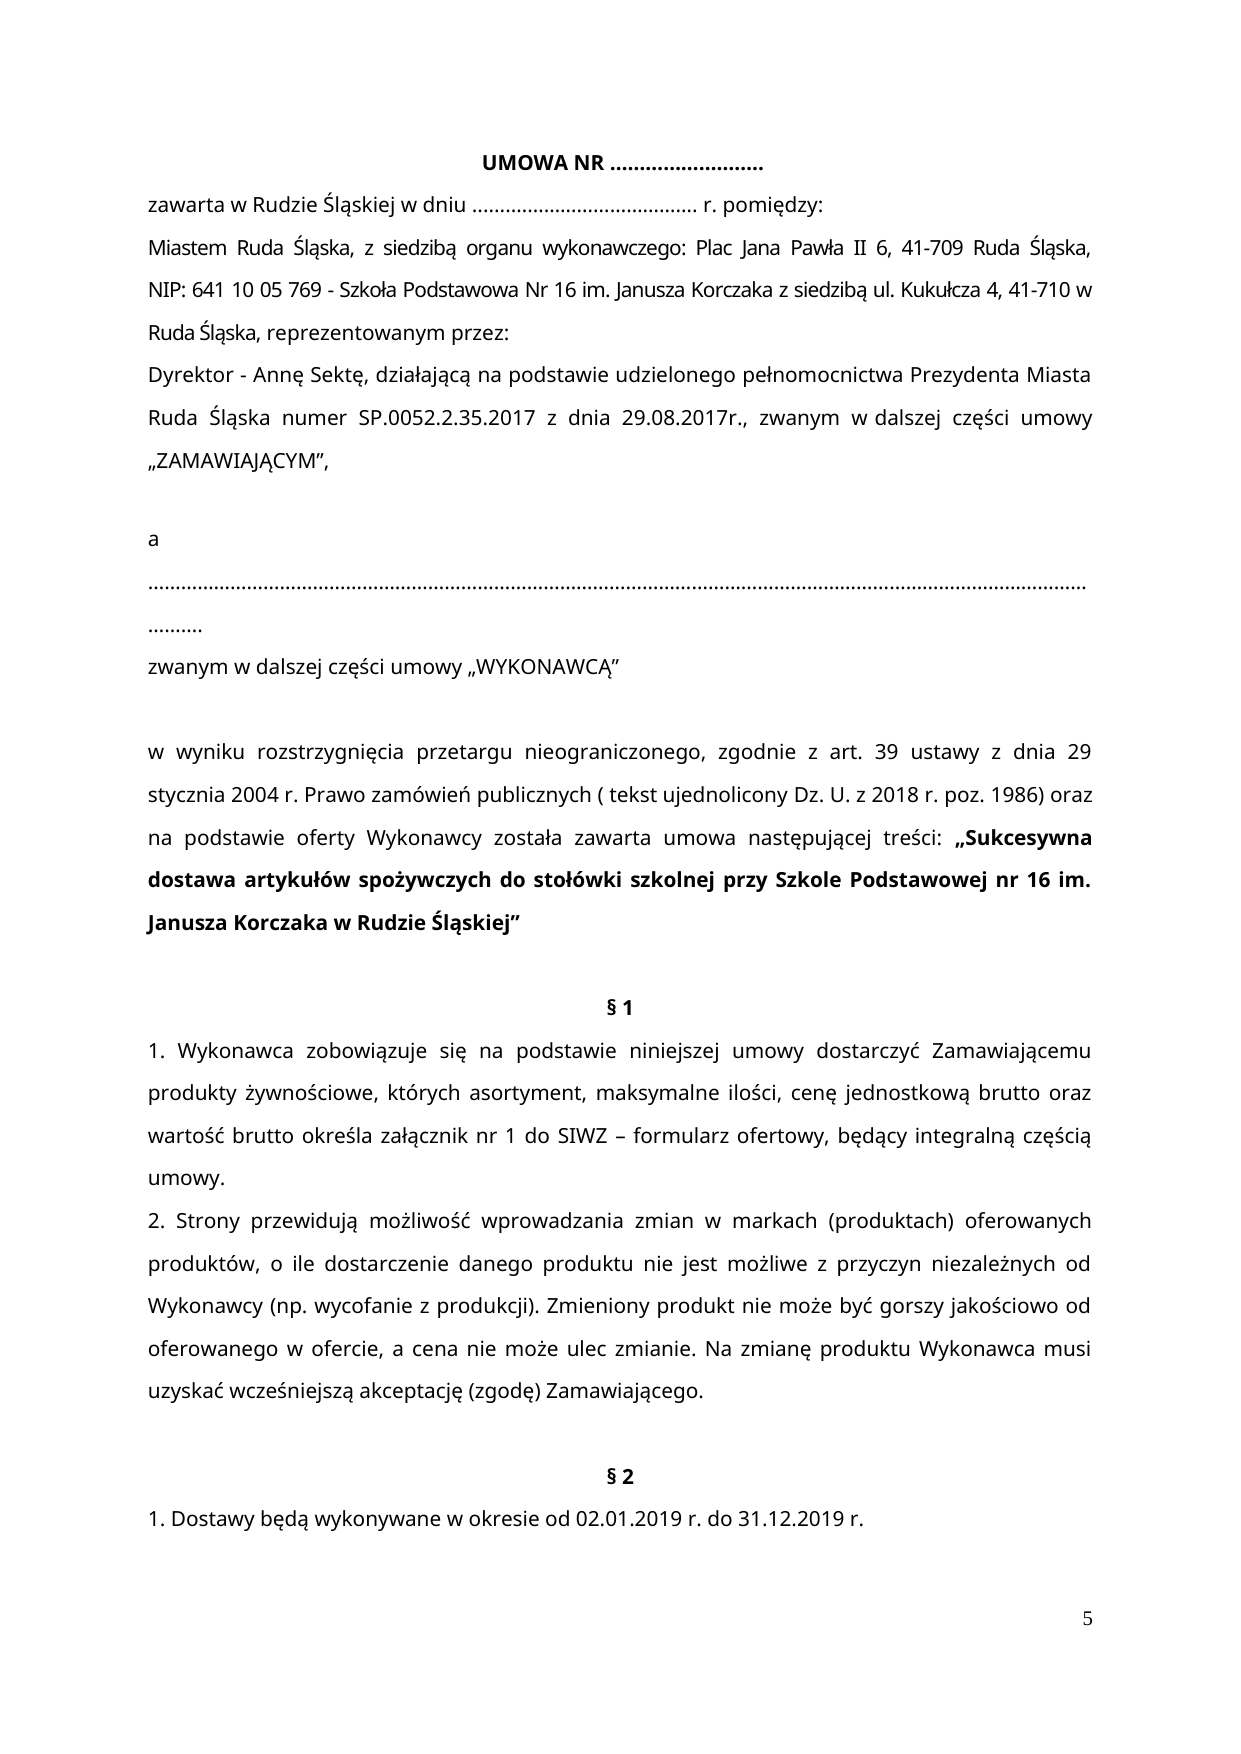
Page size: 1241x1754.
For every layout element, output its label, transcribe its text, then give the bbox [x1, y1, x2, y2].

text Dyrektor - Annę Sektę, działającą na podstawie udzielonego pełnomocnictwa Prezydenta Miasta Ruda Śląska numer SP.0052.2.35.2017 z dnia 29.08.2017r., zwanym w dalszej części umowy „ZAMAWIAJĄCYM”, [148, 361, 1093, 474]
text 1. Dostawy będą wykonywane w okresie od 02.01.2019 r. do 31.12.2019 r. [148, 1504, 1093, 1533]
text UMOWA NR …………………….. [148, 148, 1093, 176]
text zawarta w Rudzie Śląskiej w dniu .......……………………………. r. pomiędzy: [148, 190, 1093, 219]
text w wyniku rozstrzygnięcia przetargu nieograniczonego, zgodnie z art. 39 ustawy z dnia 29 stycznia 2004 r. Prawo zamówień publicznych ( tekst ujednolicony Dz. U. z 2018 r. poz. 1986) oraz na podstawie oferty Wykonawcy została zawarta umowa następującej treści: „Sukcesywna dostawa artykułów spożywczych do stołówki szkolnej przy Szkole Podstawowej nr 16 im. Janusza Korczaka w Rudzie Śląskiej” [148, 737, 1093, 936]
text § 1 [148, 993, 1093, 1022]
text ………………………………………………………………………………………………………………………………………………………………. [148, 567, 1093, 638]
text § 2 [148, 1462, 1093, 1490]
list 2. Strony przewidują możliwość wprowadzania zmian w markach (produktach) oferowanych produktów, o ile dostarczenie danego produktu nie jest możliwe z przyczyn niezależnych od Wykonawcy (np. wycofanie z produkcji). Zmieniony produkt nie może być gorszy jakościowo od oferowanego w ofercie, a cena nie może ulec zmianie. Na zmianę produktu Wykonawca musi uzyskać wcześniejszą akceptację (zgodę) Zamawiającego. [148, 1206, 1093, 1405]
text 1. Wykonawca zobowiązuje się na podstawie niniejszej umowy dostarczyć Zamawiającemu produkty żywnościowe, których asortyment, maksymalne ilości, cenę jednostkową brutto oraz wartość brutto określa załącznik nr 1 do SIWZ – formularz ofertowy, będący integralną częścią umowy. [148, 1036, 1093, 1192]
text a [148, 524, 1093, 553]
text zwanym w dalszej części umowy „WYKONAWCĄ” [148, 652, 1093, 681]
text Miastem Ruda Śląska, z siedzibą organu wykonawczego: Plac Jana Pawła II 6, 41-709 Ruda Śląska, NIP: 641 10 05 769 - Szkoła Podstawowa Nr 16 im. Janusza Korczaka z siedzibą ul. Kukułcza 4, 41-710 w Ruda Śląska, reprezentowanym przez: [148, 233, 1093, 346]
